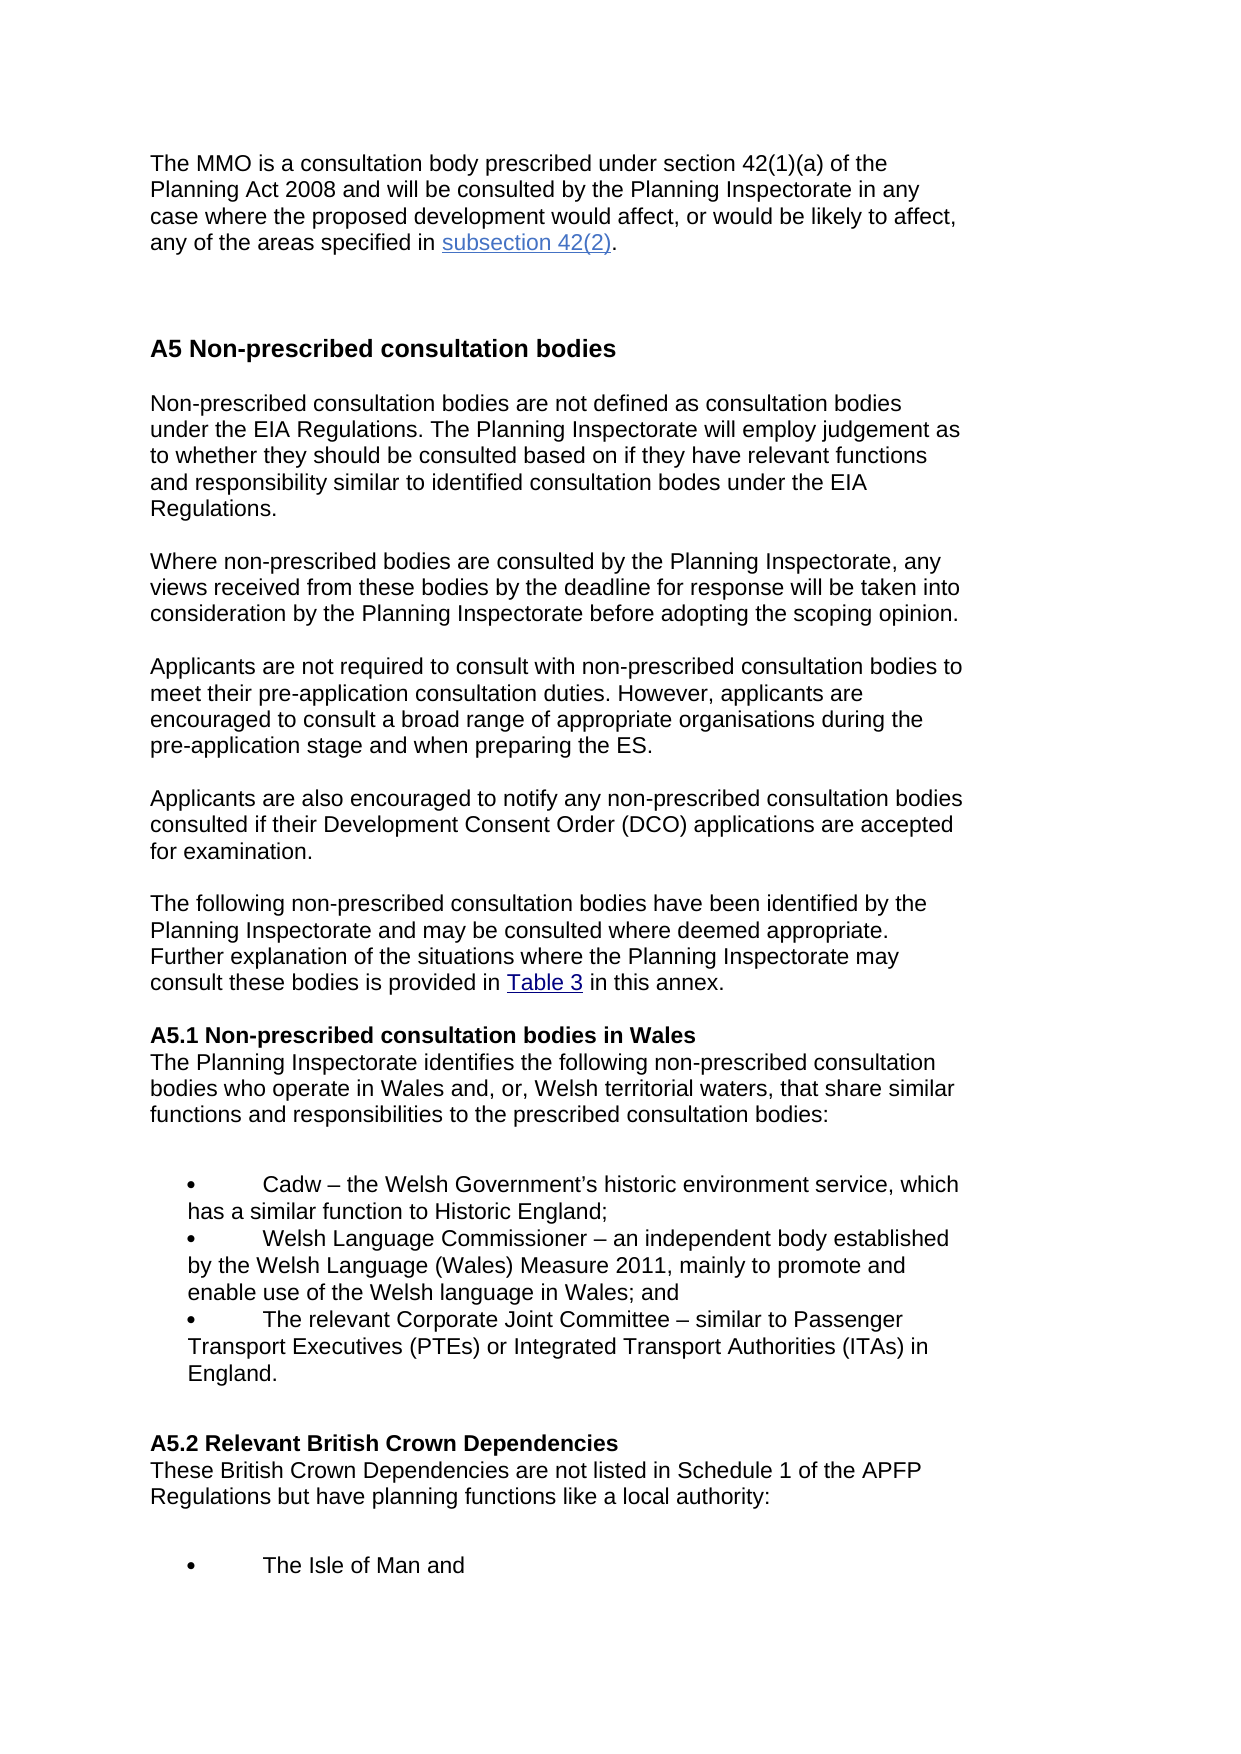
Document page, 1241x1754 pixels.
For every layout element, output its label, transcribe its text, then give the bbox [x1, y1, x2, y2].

text Non-prescribed consultation bodies are not defined as consultation bodies under the EIA Regulations. The Planning Inspectorate will employ judgement as to whether they should be consulted based on if they have relevant functions and responsibility similar to identified consultation bodes under the EIA Regulations. [150, 389, 963, 521]
text A5.1 Non-prescribed consultation bodies in Wales [150, 1022, 963, 1048]
text Where non-prescribed bodies are consulted by the Planning Inspectorate, any views received from these bodies by the deadline for response will be taken into consideration by the Planning Inspectorate before adopting the scoping opinion. [150, 548, 963, 627]
text The Planning Inspectorate identifies the following non-prescribed consultation bodies who operate in Wales and, or, Welsh territorial waters, that share similar functions and responsibilities to the prescribed consultation bodies: [150, 1048, 963, 1127]
list The relevant Corporate Joint Committee – similar to Passenger Transport Executives (PTEs) or Integrated Transport Authorities (ITAs) in England. [187, 1306, 963, 1386]
list Cadw – the Welsh Government’s historic environment service, which has a similar function to Historic England; [187, 1171, 963, 1224]
text These British Crown Dependencies are not listed in Schedule 1 of the APFP Regulations but have planning functions like a local authority: [150, 1457, 963, 1509]
text Applicants are also encouraged to notify any non-prescribed consultation bodies consulted if their Development Consent Order (DCO) applications are accepted for examination. [150, 785, 963, 864]
list Welsh Language Commissioner – an independent body established by the Welsh Language (Wales) Measure 2011, mainly to promote and enable use of the Welsh language in Wales; and [187, 1225, 963, 1305]
text Applicants are not required to consult with non-prescribed consultation bodies to meet their pre-application consultation duties. However, applicants are encouraged to consult a broad range of appropriate organisations during the pre-application stage and when preparing the ES. [150, 653, 963, 758]
text A5 Non-prescribed consultation bodies [150, 334, 963, 363]
text A5.2 Relevant British Crown Dependencies [150, 1430, 963, 1457]
list The Isle of Man and [187, 1552, 963, 1579]
text The MMO is a consultation body prescribed under section 42(1)(a) of the Planning Act 2008 and will be consulted by the Planning Inspectorate in any case where the proposed development would affect, or would be likely to affect, any of the areas specified in subsection 42(2). [150, 150, 963, 255]
text The following non-prescribed consultation bodies have been identified by the Planning Inspectorate and may be consulted where deemed appropriate. Further explanation of the situations where the Planning Inspectorate may consult these bodies is provided in Table 3 in this annex. [150, 890, 963, 996]
